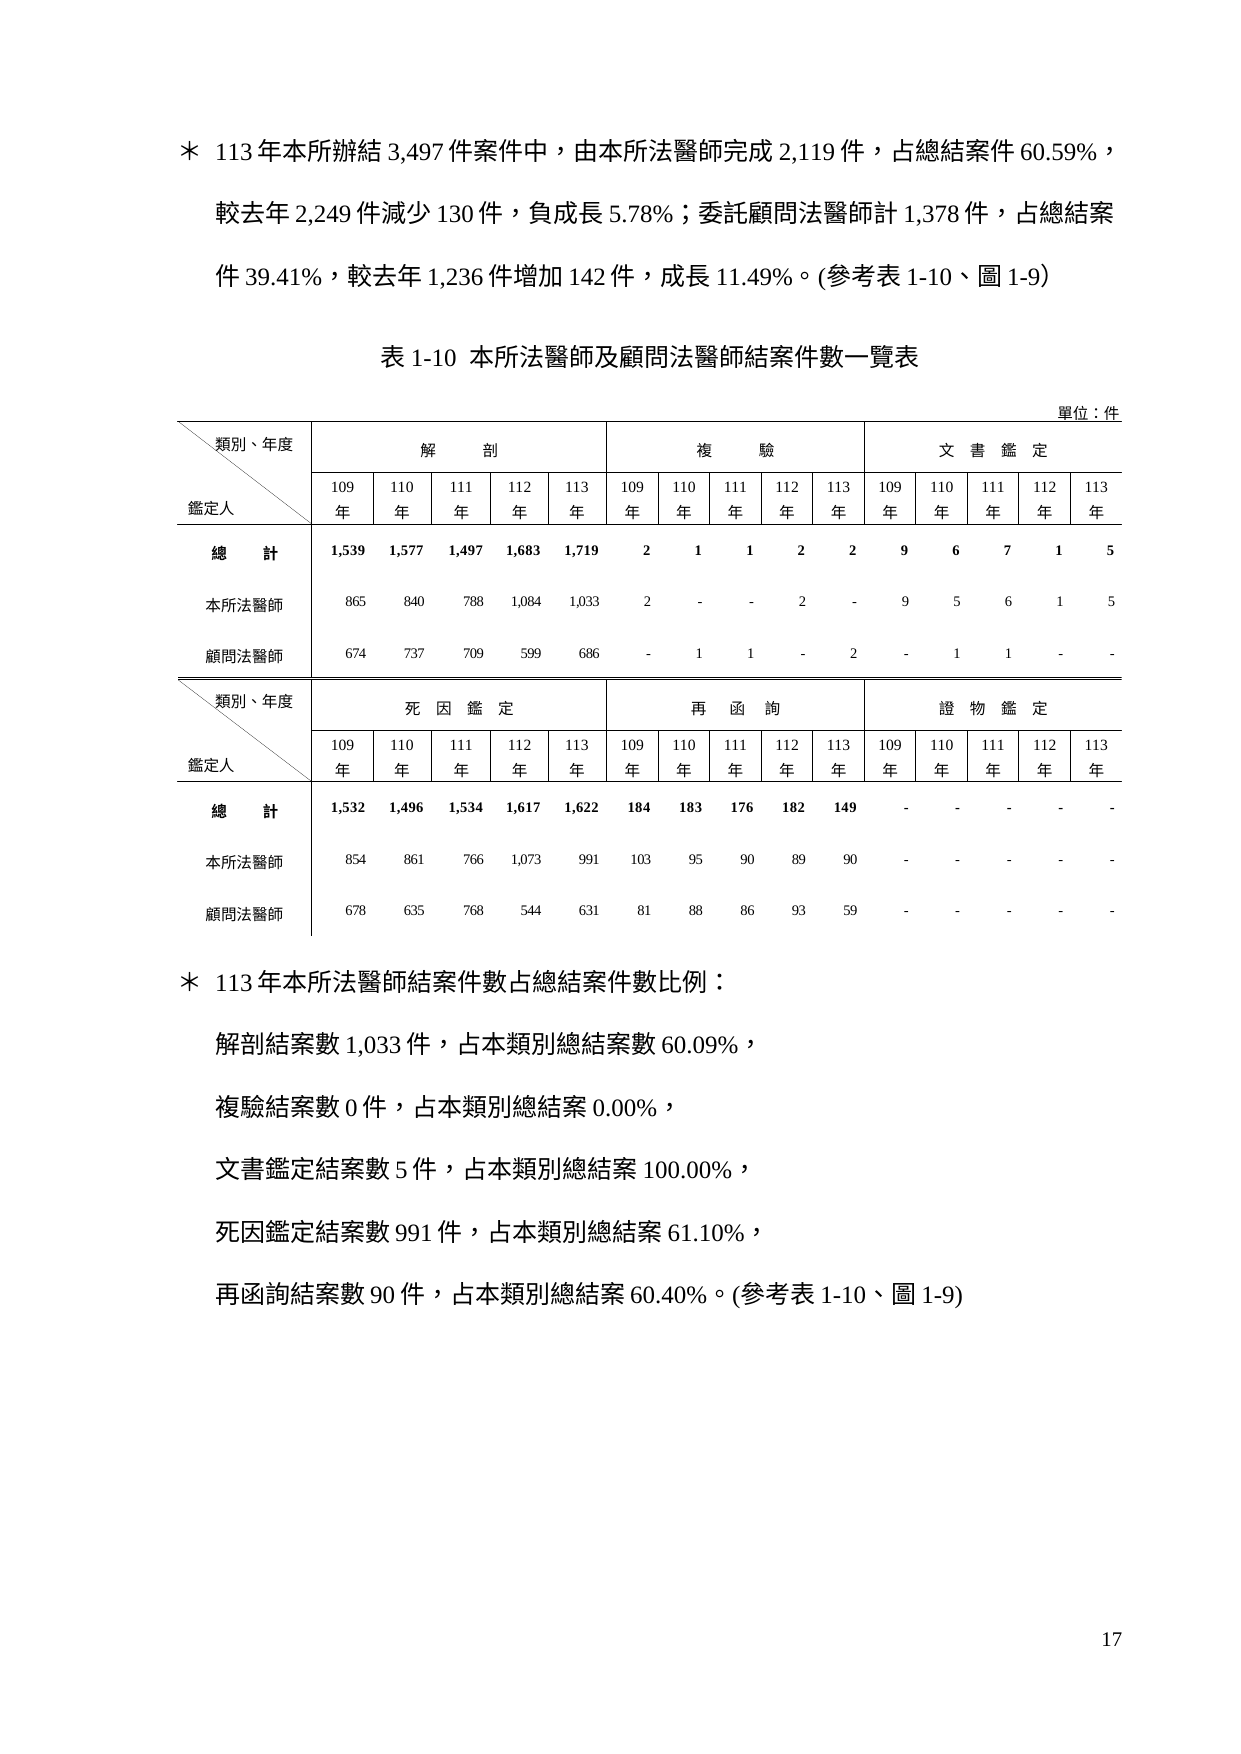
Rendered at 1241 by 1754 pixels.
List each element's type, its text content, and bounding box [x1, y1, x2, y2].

text 文書鑑定結案數5件，占本類別總結案100.00%， [177, 1126, 1122, 1189]
text 表1-10 本所法醫師及顧問法醫師結案件數一覽表 [177, 314, 1122, 376]
text 複驗結案數0件，占本類別總結案0.00%， [177, 1064, 1122, 1126]
list 113年本所法醫師結案件數占總結案件數比例： [177, 939, 1122, 1001]
text 再函詢結案數90件，占本類別總結案60.40%。(參考表1-10、圖1-9) [177, 1251, 1122, 1314]
text 死因鑑定結案數991件，占本類別總結案61.10%， [177, 1189, 1122, 1251]
text 解剖結案數1,033件，占本類別總結案數60.09%， [177, 1001, 1122, 1064]
list 113年本所辦結3,497件案件中，由本所法醫師完成2,119件，占總結案件60.59%，較去年2,249件減少130件，負成長5.78%；委託顧問法醫師計1,378件，占總結案件39.41%，較去年1,236件增加142件，成長11.49%。(參考表1-10、圖1-9） [177, 108, 1122, 295]
